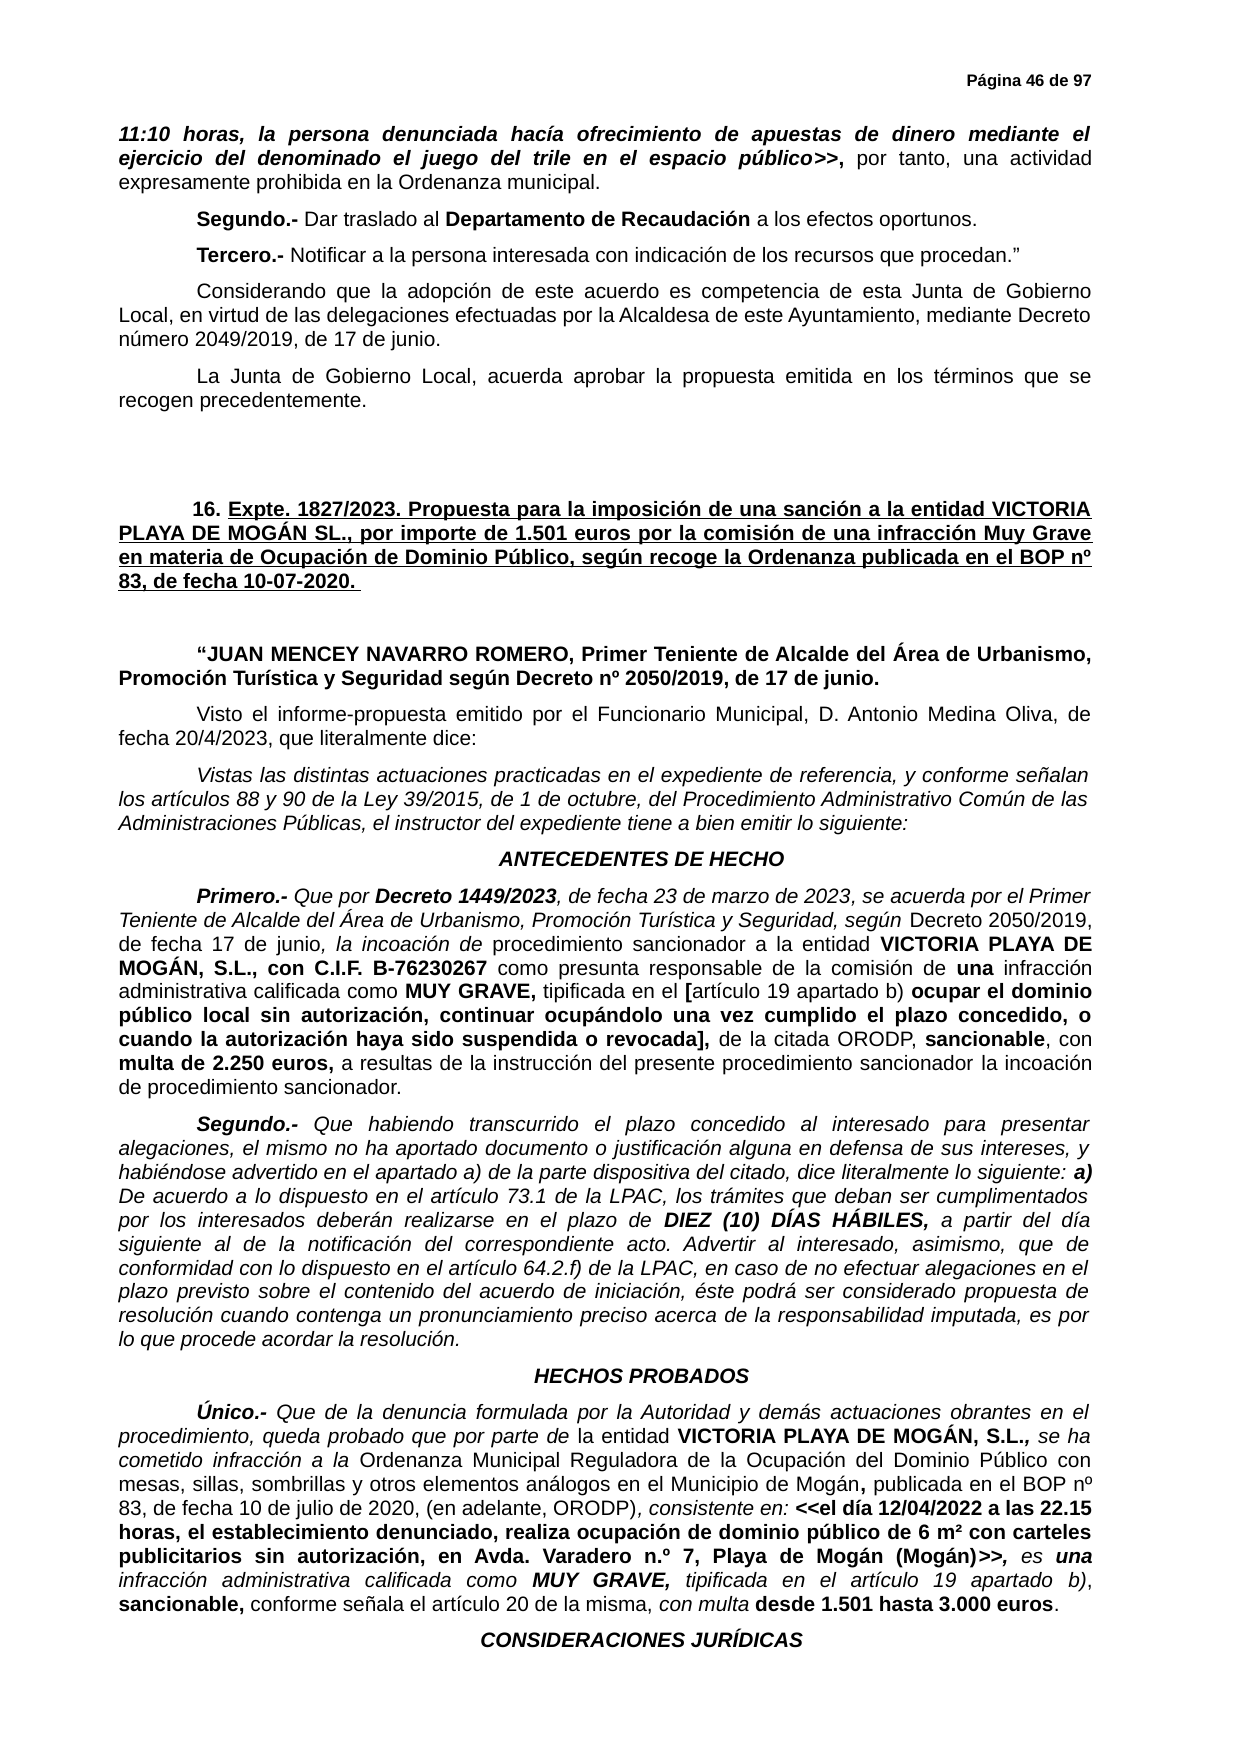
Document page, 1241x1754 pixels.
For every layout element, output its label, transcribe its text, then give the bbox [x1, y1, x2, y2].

text 16. Expte. 1827/2023. Propuesta para la imposición de una sanción a la entidad VICTORIA PLAYA DE MOGÁN SL., por importe de 1.501 euros por la comisión de una infracción Muy Grave [118, 497, 1092, 542]
text La Junta de Gobierno Local, acuerda aprobar la propuesta emitida en los términos que se recogen precedentemente. [118, 364, 1092, 412]
text HECHOS PROBADOS [118, 1364, 1092, 1388]
text en materia de Ocupación de Dominio Público, según recoge la Ordenanza publicada en el BOP nº [118, 543, 1092, 566]
text Visto el informe-propuesta emitido por el Funcionario Municipal, D. Antonio Medina Oliva, de fecha 20/4/2023, que literalmente dice: [118, 702, 1092, 750]
text “JUAN MENCEY NAVARRO ROMERO, Primer Teniente de Alcalde del Área de Urbanismo, Promoción Turística y Seguridad según Decreto nº 2050/2019, de 17 de junio. [118, 642, 1092, 690]
text Segundo.- Que habiendo transcurrido el plazo concedido al interesado para presentar alegaciones, el mismo no ha aportado documento o justificación alguna en defensa de sus intereses, y habiéndose advertido en el apartado a) de la parte dispositiva del citado, dice literalmente lo siguiente: a) De acuerdo a lo dispuesto en el artículo 73.1 de la LPAC, los trámites que deban ser cumplimentados por los interesados deberán realizarse en el plazo de DIEZ (10) DÍAS HÁBILES, a partir del día siguiente al de la notificación del correspondiente acto. Advertir al interesado, asimismo, que de conformidad con lo dispuesto en el artículo 64.2.f) de la LPAC, en caso de no efectuar alegaciones en el plazo previsto sobre el contenido del acuerdo de iniciación, éste podrá ser considerado propuesta de resolución cuando contenga un pronunciamiento preciso acerca de la responsabilidad imputada, es por lo que procede acordar la resolución. [118, 1112, 1092, 1351]
text Primero.- Que por Decreto 1449/2023, de fecha 23 de marzo de 2023, se acuerda por el Primer Teniente de Alcalde del Área de Urbanismo, Promoción Turística y Seguridad, según Decreto 2050/2019, de fecha 17 de junio, la incoación de procedimiento sancionador a la entidad VICTORIA PLAYA DE MOGÁN, S.L., con C.I.F. B-76230267 como presunta responsable de la comisión de una infracción administrativa calificada como MUY GRAVE, tipificada en el [artículo 19 apartado b) ocupar el dominio público local sin autorización, continuar ocupándolo una vez cumplido el plazo concedido, o cuando la autorización haya sido suspendida o revocada], de la citada ORODP, sancionable, con multa de 2.250 euros, a resultas de la instrucción del presente procedimiento sancionador la incoación de procedimiento sancionador. [118, 883, 1092, 1099]
text ANTECEDENTES DE HECHO [118, 847, 1092, 871]
text Único.- Que de la denuncia formulada por la Autoridad y demás actuaciones obrantes en el procedimiento, queda probado que por parte de la entidad VICTORIA PLAYA DE MOGÁN, S.L., se ha cometido infracción a la Ordenanza Municipal Reguladora de la Ocupación del Dominio Público con mesas, sillas, sombrillas y otros elementos análogos en el Municipio de Mogán, publicada en el BOP nº 83, de fecha 10 de julio de 2020, (en adelante, ORODP), consistente en: <<el día 12/04/2022 a las 22.15 horas, el establecimiento denunciado, realiza ocupación de dominio público de 6 m² con carteles publicitarios sin autorización, en Avda. Varadero n.º 7, Playa de Mogán (Mogán)>>, es una infracción administrativa calificada como MUY GRAVE, tipificada en el artículo 19 apartado b), sancionable, conforme señala el artículo 20 de la misma, con multa desde 1.501 hasta 3.000 euros. [118, 1400, 1092, 1616]
text Segundo.- Dar traslado al Departamento de Recaudación a los efectos oportunos. [118, 206, 1092, 230]
text CONSIDERACIONES JURÍDICAS [118, 1628, 1092, 1652]
text 83, de fecha 10-07-2020. [118, 567, 1092, 593]
text 11:10 horas, la persona denunciada hacía ofrecimiento de apuestas de dinero mediante el ejercicio del denominado el juego del trile en el espacio público>>, por tanto, una actividad expresamente prohibida en la Ordenanza municipal. [118, 122, 1092, 194]
text Considerando que la adopción de este acuerdo es competencia de esta Junta de Gobierno Local, en virtud de las delegaciones efectuadas por la Alcaldesa de este Ayuntamiento, mediante Decreto número 2049/2019, de 17 de junio. [118, 279, 1092, 351]
text Vistas las distintas actuaciones practicadas en el expediente de referencia, y conforme señalan los artículos 88 y 90 de la Ley 39/2015, de 1 de octubre, del Procedimiento Administrativo Común de las Administraciones Públicas, el instructor del expediente tiene a bien emitir lo siguiente: [118, 763, 1092, 834]
text Tercero.- Notificar a la persona interesada con indicación de los recursos que procedan.” [118, 243, 1092, 267]
